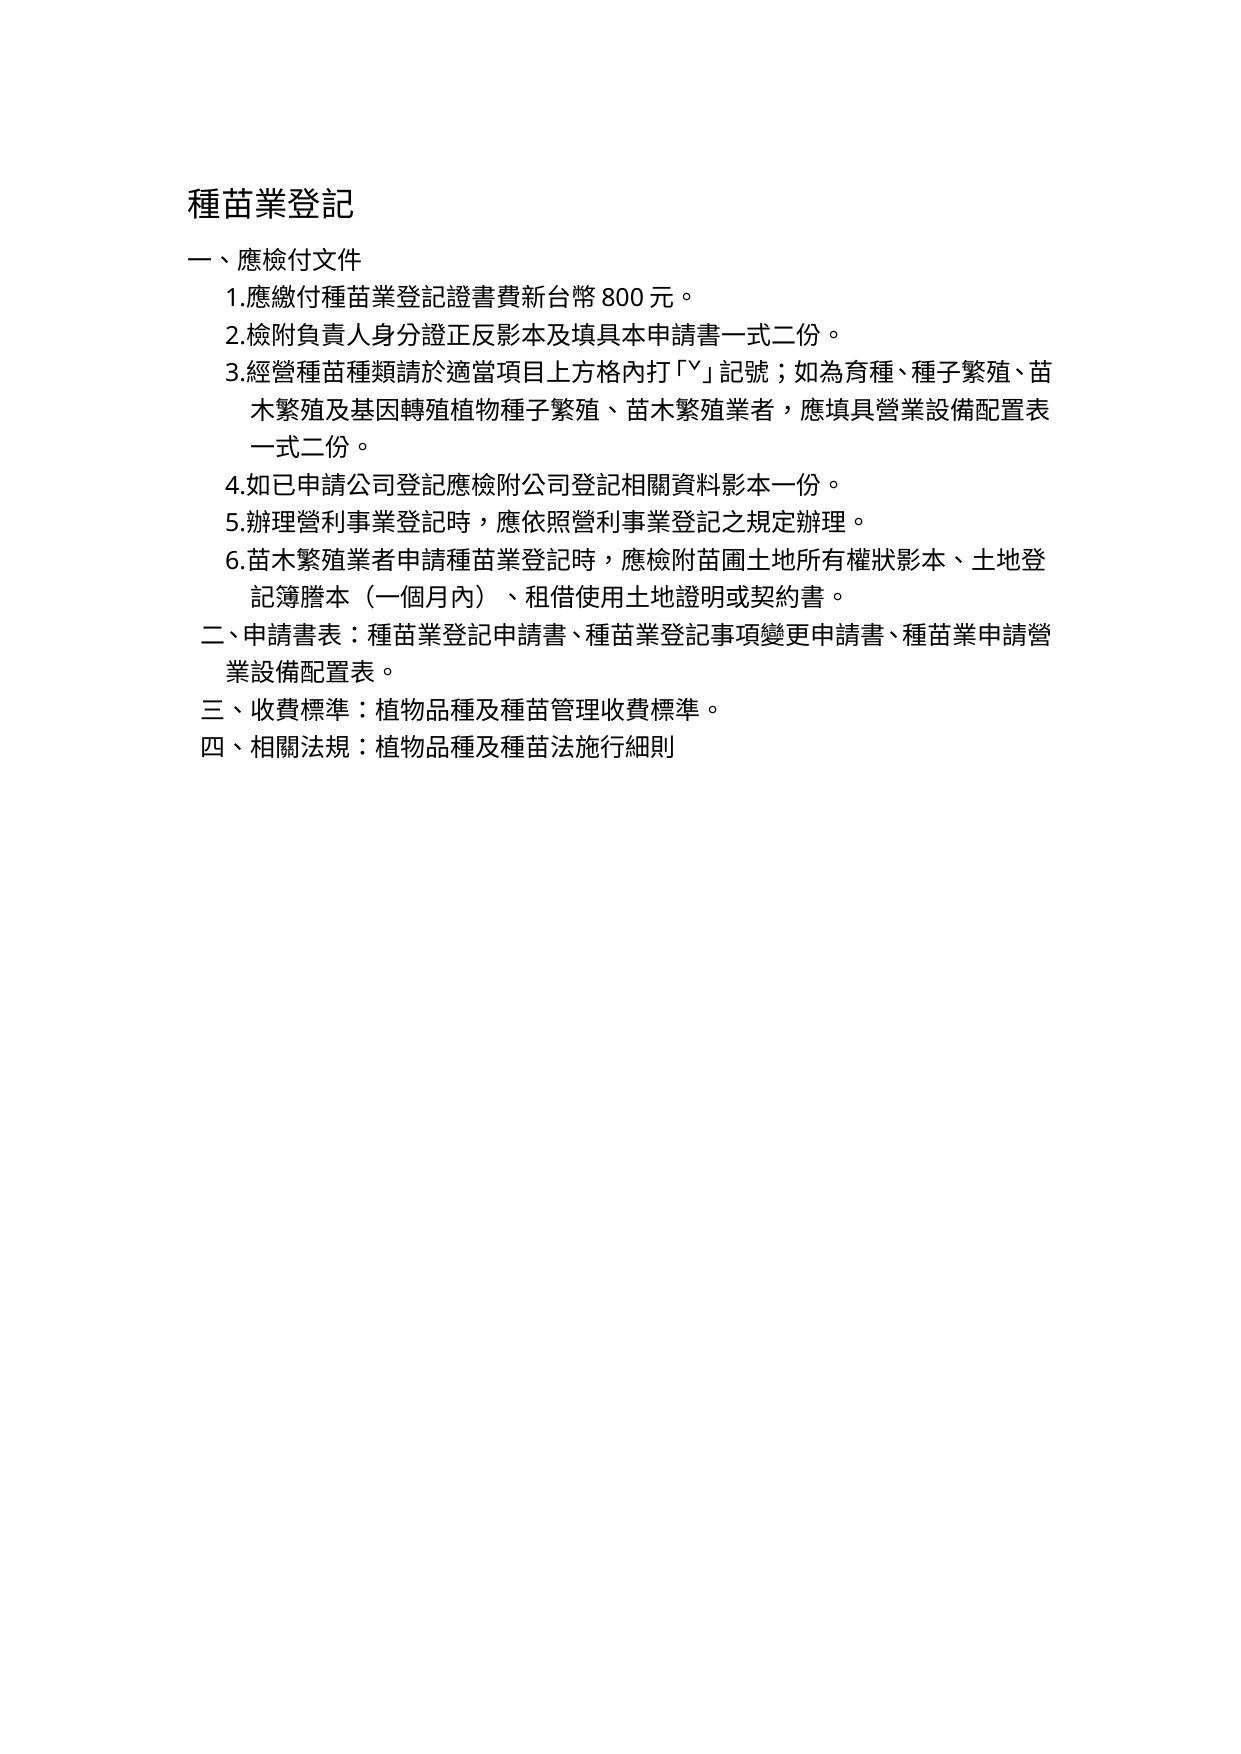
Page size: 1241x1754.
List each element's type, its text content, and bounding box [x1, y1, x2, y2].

text 3.經營種苗種類請於適當項目上方格內打「ˇ」記號；如為育種、種子繁殖、苗木繁殖及基因轉殖植物種子繁殖、苗木繁殖業者，應填具營業設備配置表一式二份。 [225, 352, 1053, 464]
text 1.應繳付種苗業登記證書費新台幣800元。 [187, 277, 1053, 314]
text 四、相關法規：植物品種及種苗法施行細則 [200, 727, 1053, 764]
text 種苗業登記 [187, 164, 1053, 239]
text 三、收費標準：植物品種及種苗管理收費標準。 [200, 689, 1053, 727]
text 5.辦理營利事業登記時，應依照營利事業登記之規定辦理。 [187, 502, 1053, 539]
text 2.檢附負責人身分證正反影本及填具本申請書一式二份。 [187, 314, 1053, 352]
text 6.苗木繁殖業者申請種苗業登記時，應檢附苗圃土地所有權狀影本、土地登記簿謄本（一個月內）、租借使用土地證明或契約書。 [225, 539, 1053, 614]
text 一、應檢付文件 [187, 239, 1053, 277]
text 4.如已申請公司登記應檢附公司登記相關資料影本一份。 [187, 464, 1053, 502]
text 二、申請書表：種苗業登記申請書、種苗業登記事項變更申請書、種苗業申請營業設備配置表。 [200, 614, 1053, 689]
